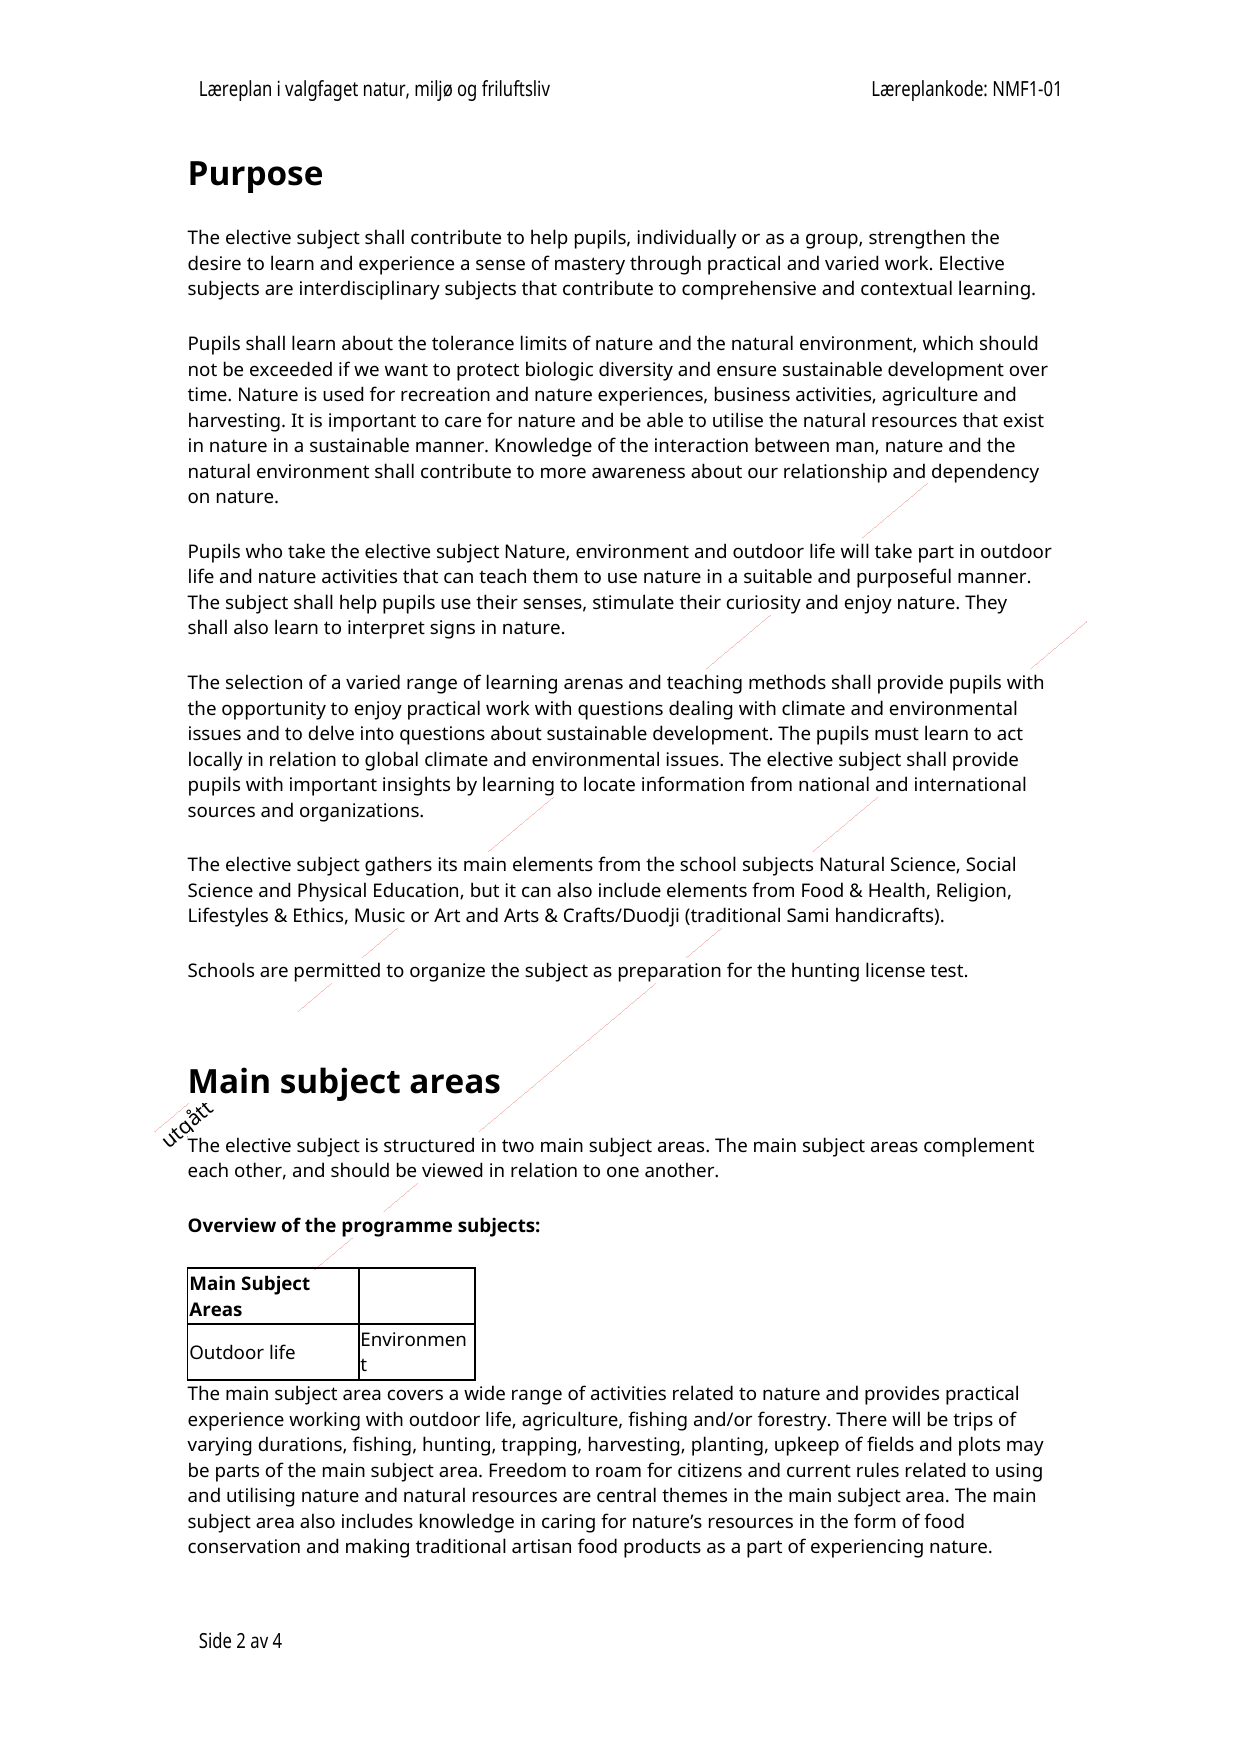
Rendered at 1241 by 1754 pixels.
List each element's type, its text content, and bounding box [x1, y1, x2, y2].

text The elective subject is structured in two main subject areas. The main subject areas complement each other, and should be viewed in relation to one another. [724, 1132, 1053, 1183]
text Overview of the programme subjects: [541, 1212, 1053, 1238]
subtitle Main subject areas [510, 1012, 620, 1103]
subtitle Purpose [332, 150, 1053, 195]
text The main subject area covers a wide range of activities related to nature and provides practical experience working with outdoor life, agriculture, fishing and/or forestry. There will be trips of varying durations, fishing, hunting, trapping, harvesting, planting, upkeep of fields and plots may be parts of the main subject area. Freedom to roam for citizens and current rules related to using and utilising nature and natural resources are central themes in the main subject area. The main subject area also includes knowledge in caring for nature’s resources in the form of food conservation and making traditional artisan food products as a part of experiencing nature. [970, 1381, 1053, 1559]
text Schools are permitted to organize the subject as preparation for the hunting license test. [687, 957, 1053, 983]
text The selection of a varied range of learning arenas and teaching methods shall provide pupils with the opportunity to enjoy practical work with questions dealing with climate and environmental issues and to delve into questions about sustainable development. The pupils must learn to act locally in relation to global climate and environmental issues. The elective subject shall provide pupils with important insights by learning to locate information from national and international sources and organizations. [849, 669, 1053, 822]
text Pupils shall learn about the tolerance limits of nature and the natural environment, which should not be exceeded if we want to protect biologic diversity and ensure sustainable development over time. Nature is used for recreation and nature experiences, business activities, agriculture and harvesting. It is important to care for nature and be able to utilise the natural resources that exist in nature in a sustainable manner. Knowledge of the interaction between man, nature and the natural environment shall contribute to more awareness about our relationship and dependency on nature. [187, 330, 1053, 509]
table_header [360, 1269, 474, 1323]
table_cell Outdoor life [188, 1325, 358, 1379]
text Pupils who take the elective subject Nature, environment and outdoor life will take part in outdoor life and nature activities that can teach them to use nature in a suitable and purposeful manner. The subject shall help pupils use their senses, stimulate their curiosity and enjoy nature. They shall also learn to interpret signs in nature. [742, 538, 1053, 640]
text The elective subject shall contribute to help pupils, individually or as a group, strengthen the desire to learn and experience a sense of mastery through practical and varied work. Elective subjects are interdisciplinary subjects that contribute to comprehensive and contextual learning. [187, 224, 1053, 301]
text The elective subject gathers its main elements from the school subjects Natural Science, Social Science and Physical Education, but it can also include elements from Food & Health, Religion, Lifestyles & Ethics, Music or Art and Arts & Crafts/Duodji (traditional Sami handicrafts). [950, 852, 1053, 928]
subtitle Main subject areas [515, 1012, 1053, 1103]
